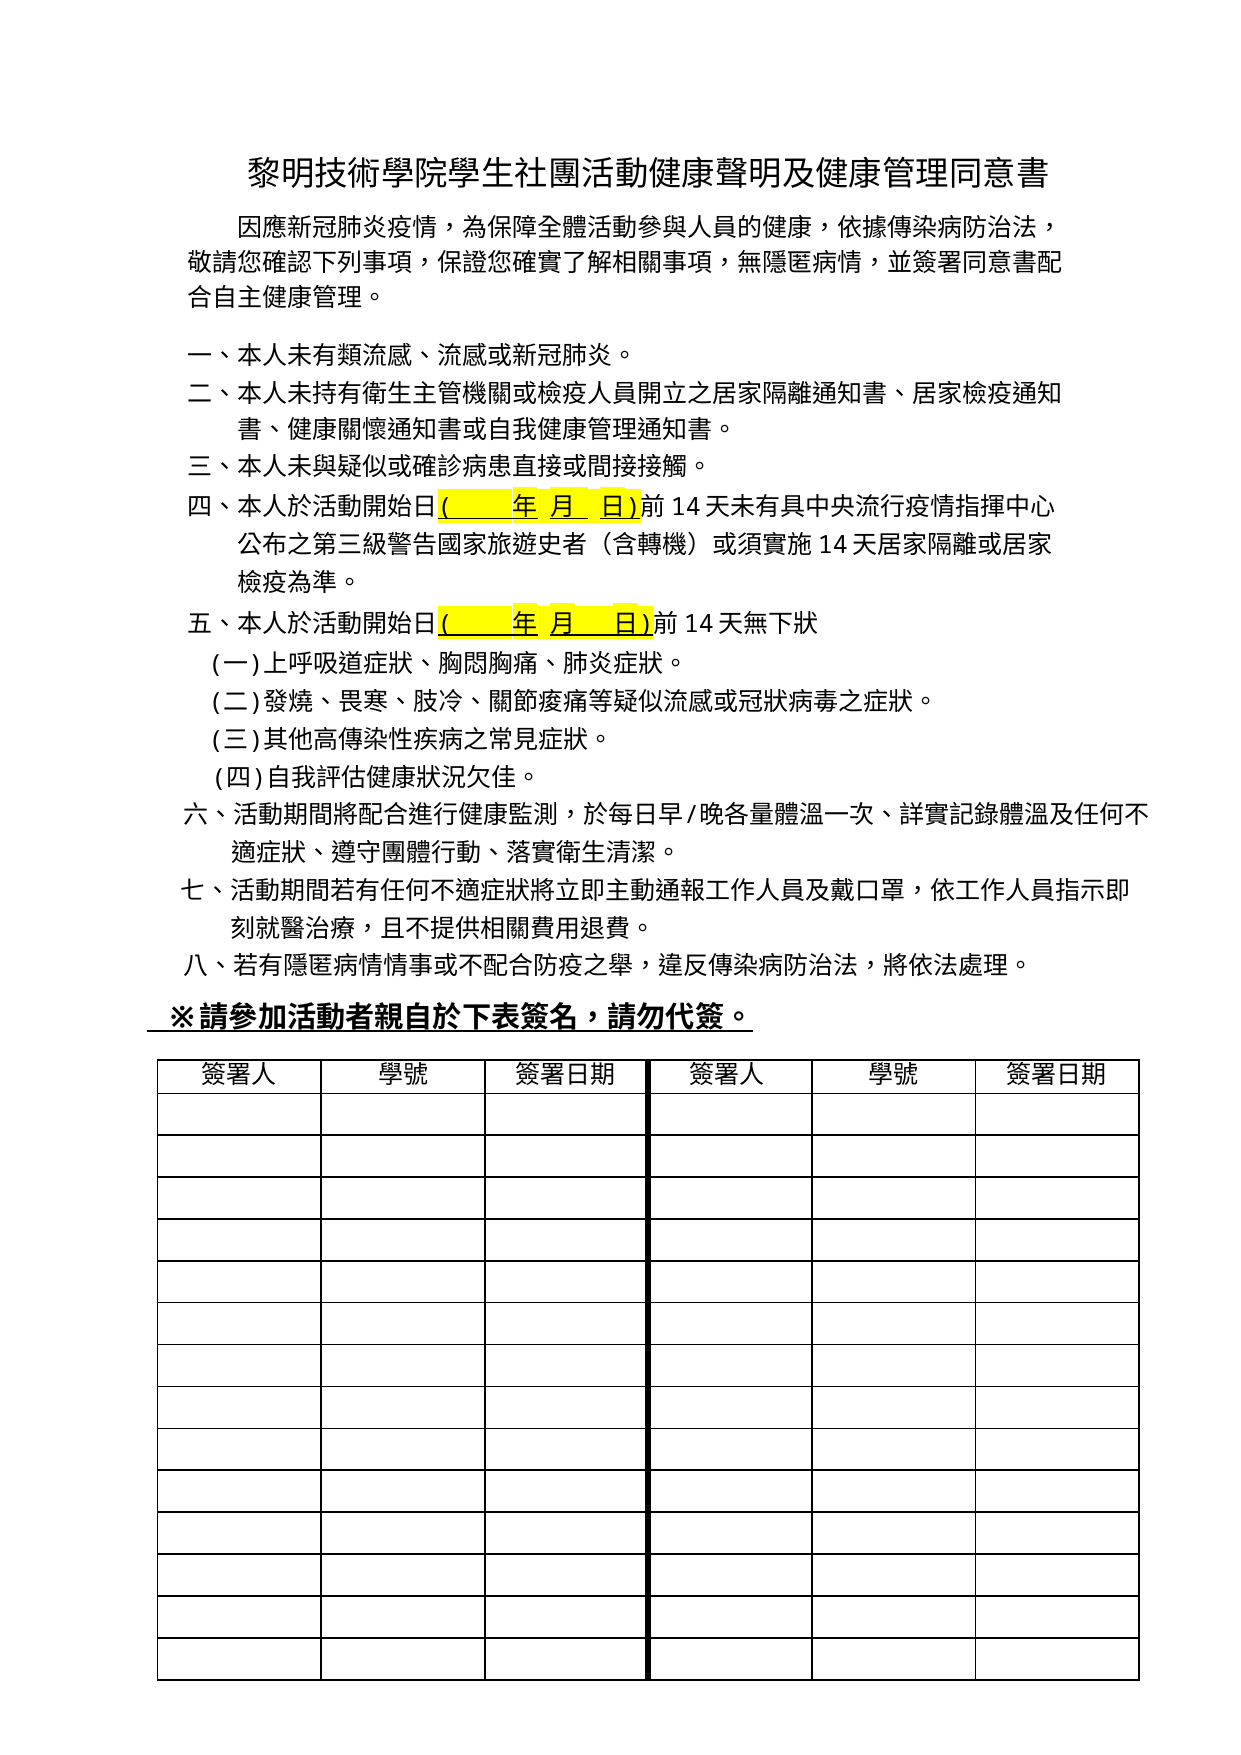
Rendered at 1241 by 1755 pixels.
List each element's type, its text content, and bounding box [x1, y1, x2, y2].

table_cell [322, 1303, 484, 1344]
table_cell [322, 1639, 484, 1679]
table_cell [486, 1136, 645, 1176]
table_cell [651, 1597, 811, 1637]
table_cell [651, 1513, 811, 1553]
table_cell [322, 1136, 484, 1176]
table_cell [976, 1471, 1138, 1511]
table_cell [158, 1597, 320, 1637]
table_cell [813, 1597, 975, 1637]
table_cell [651, 1094, 811, 1134]
table_cell [813, 1136, 975, 1176]
table_cell [322, 1220, 484, 1260]
table_cell [486, 1555, 645, 1595]
table_cell [813, 1639, 975, 1679]
table_cell [976, 1639, 1138, 1679]
table_cell [486, 1262, 645, 1302]
table_cell [651, 1345, 811, 1386]
subtitle ※請參加活動者親自於下表簽名，請勿代簽。 [146, 994, 754, 1036]
table_cell [486, 1345, 645, 1386]
table_cell [651, 1262, 811, 1302]
table_cell [651, 1178, 811, 1218]
table_cell [976, 1178, 1138, 1218]
table_header 學號 [322, 1061, 484, 1092]
table_cell [158, 1303, 320, 1344]
table_cell [322, 1429, 484, 1469]
table_cell [322, 1094, 484, 1134]
table_cell [158, 1345, 320, 1386]
text 三、本人未與疑似或確診病患直接或間接接觸。 [187, 445, 1151, 483]
table_cell [813, 1303, 975, 1344]
table_cell [158, 1555, 320, 1595]
table_cell [651, 1639, 811, 1679]
table_cell [813, 1471, 975, 1511]
text 二、本人未持有衛生主管機關或檢疫人員開立之居家隔離通知書、居家檢疫通知 [187, 372, 1151, 410]
table_cell [976, 1555, 1138, 1595]
table_cell [651, 1303, 811, 1344]
table_cell [651, 1136, 811, 1176]
table_cell [813, 1094, 975, 1134]
table_cell [322, 1555, 484, 1595]
table_cell [486, 1303, 645, 1344]
table_cell [976, 1094, 1138, 1134]
table_cell [486, 1597, 645, 1637]
table_cell [813, 1262, 975, 1302]
table_cell [813, 1178, 975, 1218]
table_cell [322, 1345, 484, 1386]
table_cell [158, 1094, 320, 1134]
text (四)自我評估健康狀況欠佳。 [186, 756, 1151, 794]
table_header 簽署人 [158, 1061, 320, 1092]
text 書、健康關懷通知書或自我健康管理通知書。 [237, 410, 1151, 445]
table_header 學號 [813, 1061, 975, 1092]
text 八、若有隱匿病情情事或不配合防疫之舉，違反傳染病防治法，將依法處理。 [146, 945, 1151, 982]
text 四、本人於活動開始日( 年 月 日)前14天未有具中央流行疫情指揮中心公布之第三級警告國家旅遊史者（含轉機）或須實施14天居家隔離或居家檢疫為準。 [187, 485, 1063, 599]
table_cell [322, 1597, 484, 1637]
table_cell [322, 1178, 484, 1218]
text 六、活動期間將配合進行健康監測，於每日早/晚各量體溫一次、詳實記錄體溫及任何不適症狀、遵守團體行動、落實衛生清潔。 [169, 794, 1151, 869]
table_cell [158, 1262, 320, 1302]
text 因應新冠肺炎疫情，為保障全體活動參與人員的健康，依據傳染病防治法， 敬請您確認下列事項，保證您確實了解相關事項，無隱匿病情，並簽署同意書配 合自主健康管理。 [187, 208, 1063, 313]
table_cell [486, 1387, 645, 1427]
table_cell [976, 1262, 1138, 1302]
text (三)其他高傳染性疾病之常見症狀。 [208, 718, 1151, 756]
table_cell [813, 1345, 975, 1386]
table_cell [651, 1429, 811, 1469]
table_cell [813, 1555, 975, 1595]
table_cell [486, 1220, 645, 1260]
text 七、活動期間若有任何不適症狀將立即主動通報工作人員及戴口罩，依工作人員指示即刻就醫治療，且不提供相關費用退費。 [180, 869, 1151, 944]
table_cell [322, 1471, 484, 1511]
table_cell [486, 1094, 645, 1134]
text 一、本人未有類流感、流感或新冠肺炎。 [187, 334, 1151, 372]
table_cell [158, 1387, 320, 1427]
table_header 簽署日期 [486, 1061, 645, 1092]
table_cell [158, 1178, 320, 1218]
table_cell [486, 1178, 645, 1218]
table_cell [976, 1136, 1138, 1176]
table_cell [976, 1303, 1138, 1344]
table_cell [651, 1387, 811, 1427]
table_cell [158, 1639, 320, 1679]
table_cell [813, 1429, 975, 1469]
table_header 簽署日期 [976, 1061, 1138, 1092]
table_cell [976, 1597, 1138, 1637]
table_cell [322, 1513, 484, 1553]
table_cell [651, 1471, 811, 1511]
table_header 簽署人 [651, 1061, 811, 1092]
text 五、本人於活動開始日( 年 月 日)前14天無下狀 [187, 602, 838, 640]
table_cell [486, 1639, 645, 1679]
table_cell [813, 1220, 975, 1260]
table_cell [322, 1262, 484, 1302]
table_cell [486, 1471, 645, 1511]
table_cell [813, 1513, 975, 1553]
table_cell [976, 1387, 1138, 1427]
table_cell [976, 1513, 1138, 1553]
text 黎明技術學院學生社團活動健康聲明及健康管理同意書 [146, 150, 1151, 194]
table_cell [976, 1429, 1138, 1469]
table_cell [322, 1387, 484, 1427]
text (二)發燒、畏寒、肢冷、關節痠痛等疑似流感或冠狀病毒之症狀。 [208, 680, 1151, 718]
table_cell [976, 1220, 1138, 1260]
table_cell [976, 1345, 1138, 1386]
table_cell [486, 1513, 645, 1553]
text (一)上呼吸道症狀、胸悶胸痛、肺炎症狀。 [208, 642, 838, 680]
table_cell [158, 1513, 320, 1553]
table_cell [158, 1471, 320, 1511]
table_cell [651, 1220, 811, 1260]
table_cell [486, 1429, 645, 1469]
table_cell [158, 1429, 320, 1469]
table_cell [651, 1555, 811, 1595]
table_cell [158, 1220, 320, 1260]
table_cell [813, 1387, 975, 1427]
table_cell [158, 1136, 320, 1176]
